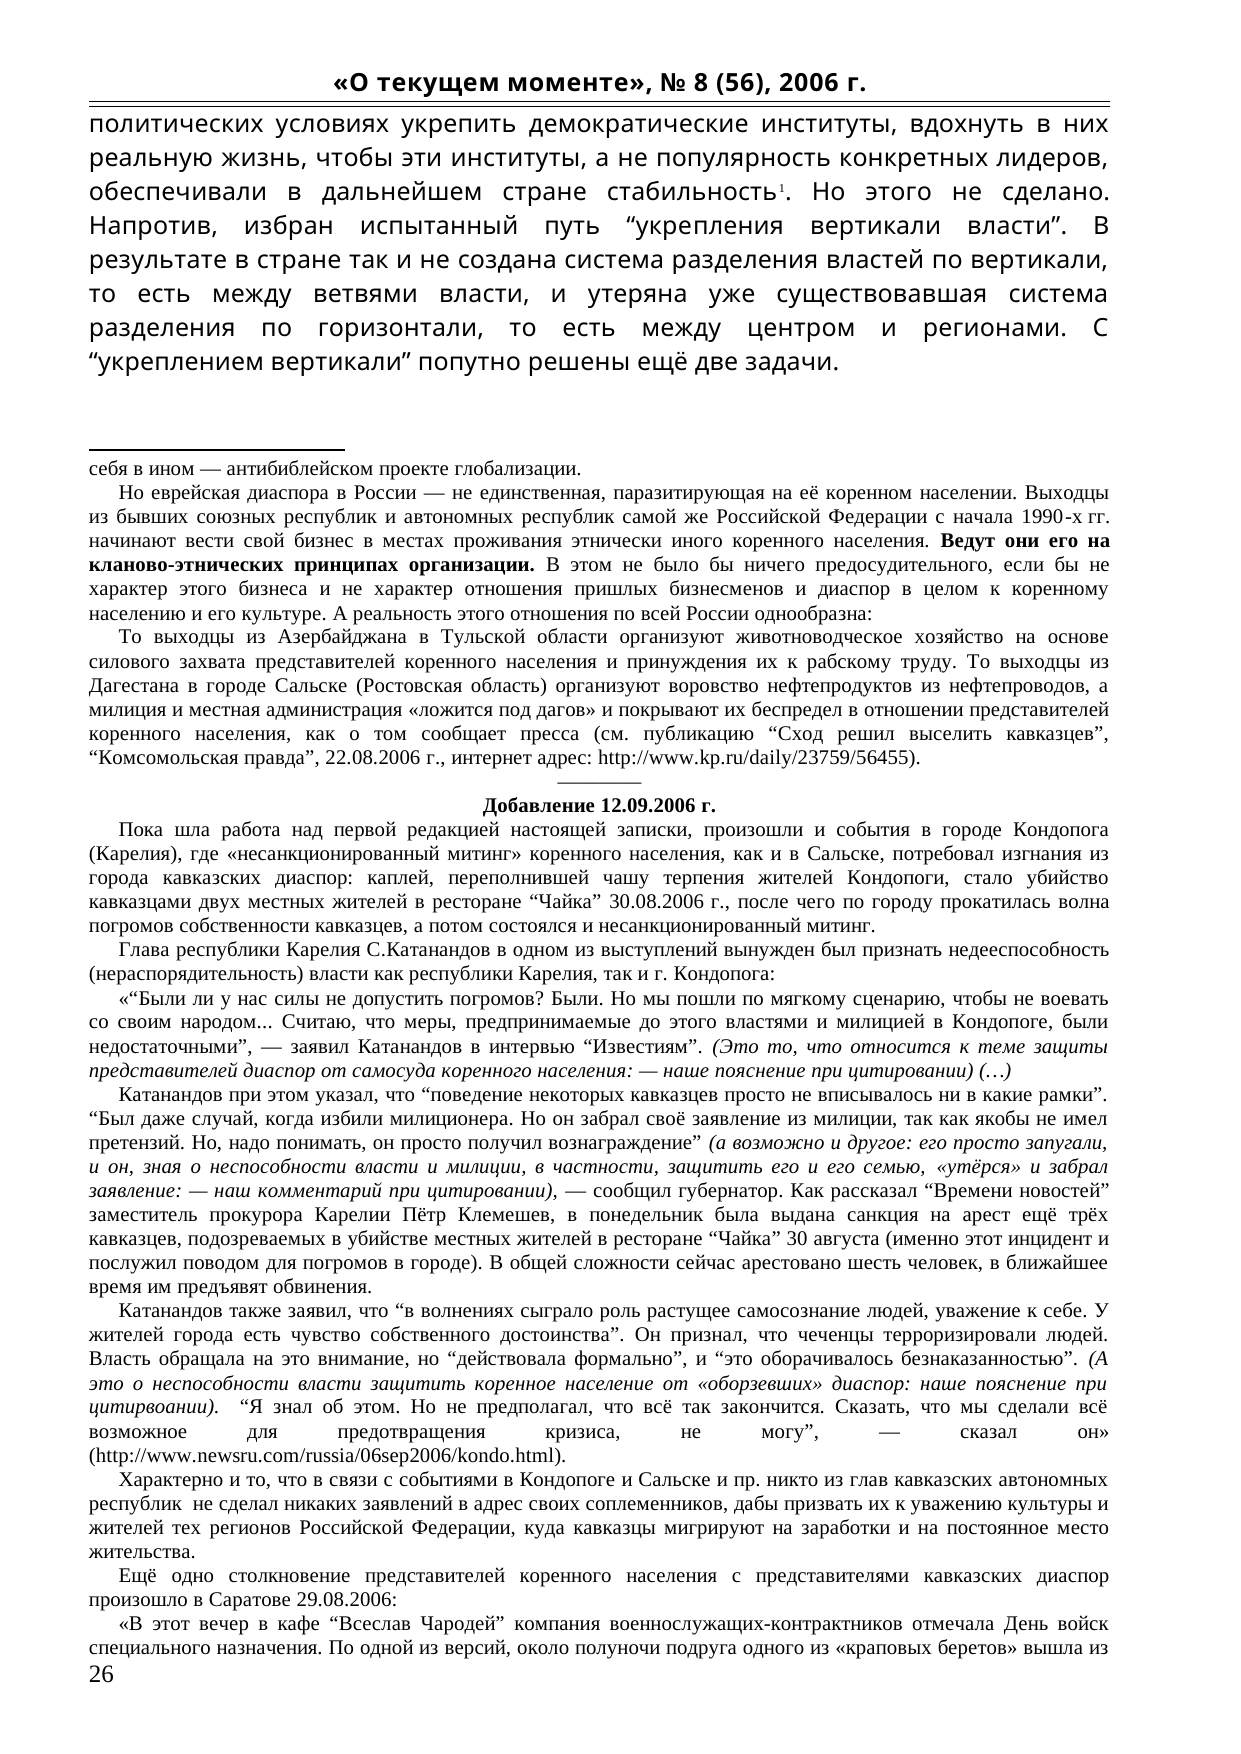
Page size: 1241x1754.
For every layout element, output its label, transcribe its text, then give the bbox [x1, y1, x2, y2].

text Глава республики Карелия С.Катанандов в одном из выступлений вынужден был признать недееспособность (нераспорядительность) власти как республики Карелия, так и г. Кондопога: [89, 937, 1110, 985]
text Катанандов при этом указал, что “поведение некоторых кавказцев просто не вписывалось ни в какие рамки”. “Был даже случай, когда избили милиционера. Но он забрал своё заявление из милиции, так как якобы не имел претензий. Но, надо понимать, он просто получил вознаграждение” (а возможно и другое: его просто запугали, и он, зная о неспособности власти и милиции, в частности, защитить его и его семью, «утёрся» и забрал заявление: — наш комментарий при цитировании), — сообщил губернатор. Как рассказал “Времени новостей” заместитель прокурора Карелии Пётр Клемешев, в понедельник была выдана санкция на арест ещё трёх кавказцев, подозреваемых в убийстве местных жителей в ресторане “Чайка” 30 августа (именно этот инцидент и послужил поводом для погромов в городе). В общей сложности сейчас арестовано шесть человек, в ближайшее время им предъявят обвинения. [89, 1082, 1110, 1298]
text ———— Добавление 12.09.2006 г. [89, 769, 1110, 817]
text Ещё одно столкновение представителей коренного населения с представителями кавказских диаспор произошло в Саратове 29.08.2006: [89, 1563, 1110, 1611]
text политических условиях укрепить демократические институты, вдохнуть в них реальную жизнь, чтобы эти институты, а не популярность конкретных лидеров, обеспечивали в дальнейшем стране стабильность. Но этого не сделано. Напротив, избран испытанный путь “укре­п­ления вертикали власти”. В результате в стране так и не создана система разделения властей по вертикали, то есть между ветвями власти, и утеряна уже существовавшая система разделения по горизонтали, то есть между центром и регионами. С “укреплением вертикали” попутно решены ещё две задачи. [89, 107, 1110, 378]
text «“Были ли у нас силы не допустить погромов? Были. Но мы пошли по мягкому сценарию, чтобы не воевать со своим народом... Считаю, что меры, предпринимаемые до этого властями и милицией в Кондопоге, были недостаточными”, — заявил Катанандов в интервью “Известиям”. (Это то, что относится к теме защиты представителей диаспор от самосуда коренного населения: — наше пояснение при цитировании) (…) [89, 985, 1110, 1082]
text Пока шла работа над первой редакцией настоящей записки, произошли и события в городе Кондопога (Карелия), где «несанкционированный митинг» коренного населения, как и в Сальске, потребовал изгнания из города кавказских диаспор: каплей, переполнившей чашу терпения жителей Кондопоги, стало убийство кавказцами двух местных жителей в ресторане “Чайка” 30.08.2006 г., после чего по городу прокатилась волна погромов собственности кавказцев, а потом состоялся и несанкционированный митинг. [89, 817, 1110, 937]
text «В этот вечер в кафе “Всеслав Чародей” компания военнослужащих-контрактников отмечала День войск специального назначения. По одной из версий, около полуночи подруга одного из «краповых беретов» вышла из [89, 1611, 1110, 1659]
text себя в ином — антибиблейском проекте глобализации. [89, 456, 1110, 480]
text Катанандов также заявил, что “в волнениях сыграло роль растущее самосознание людей, уважение к себе. У жителей города есть чувство собственного достоинства”. Он признал, что чеченцы терроризировали людей. Власть обращала на это внимание, но “действовала формально”, и “это оборачивалось безнаказанностью”. (А это о неспособности власти защитить коренное население от «оборзевших» диаспор: наше пояснение при цитирвоании). “Я знал об этом. Но не предполагал, что всё так закончится. Сказать, что мы сделали всё возможное для предотвращения кризиса, не могу”, — сказал он» (http://www.newsru.com/russia/06sep2006/kondo.html). [89, 1298, 1110, 1467]
text Характерно и то, что в связи с событиями в Кондопоге и Сальске и пр. никто из глав кавказских автономных республик не сделал никаких заявлений в адрес своих соплеменников, дабы призвать их к уважению культуры и жителей тех регионов Российской Федерации, куда кавказцы мигрируют на заработки и на постоянное место жительства. [89, 1467, 1110, 1563]
text То выходцы из Азербайджана в Тульской области организуют животноводческое хозяйство на основе силового захвата представителей коренного населения и принуждения их к рабскому труду. То выходцы из Дагестана в городе Сальске (Ростовская область) организуют воровство нефтепродуктов из нефтепроводов, а милиция и местная администрация «ложится под дагов» и покрывают их беспредел в отношении представителей коренного населения, как о том сообщает пресса (см. публикацию “Сход решил выселить кавказцев”, “Комсомольская правда”, 22.08.2006 г., интернет адрес: http://www.kp.ru/daily/23759/56455). [89, 624, 1110, 769]
text Но еврейская диаспора в России — не единственная, паразитирующая на её коренном населении. Выходцы из бывших союзных республик и автономных республик самой же Российской Федерации с начала 1990‑х гг. начинают вести свой бизнес в местах проживания этнически иного коренного населения. Ведут они его на кланово-этнических принципах организации. В этом не было бы ничего предосудительного, если бы не характер этого бизнеса и не характер отношения пришлых бизнесменов и диаспор в целом к коренному населению и его культуре. А реальность этого отношения по всей России однообразна: [89, 480, 1110, 624]
